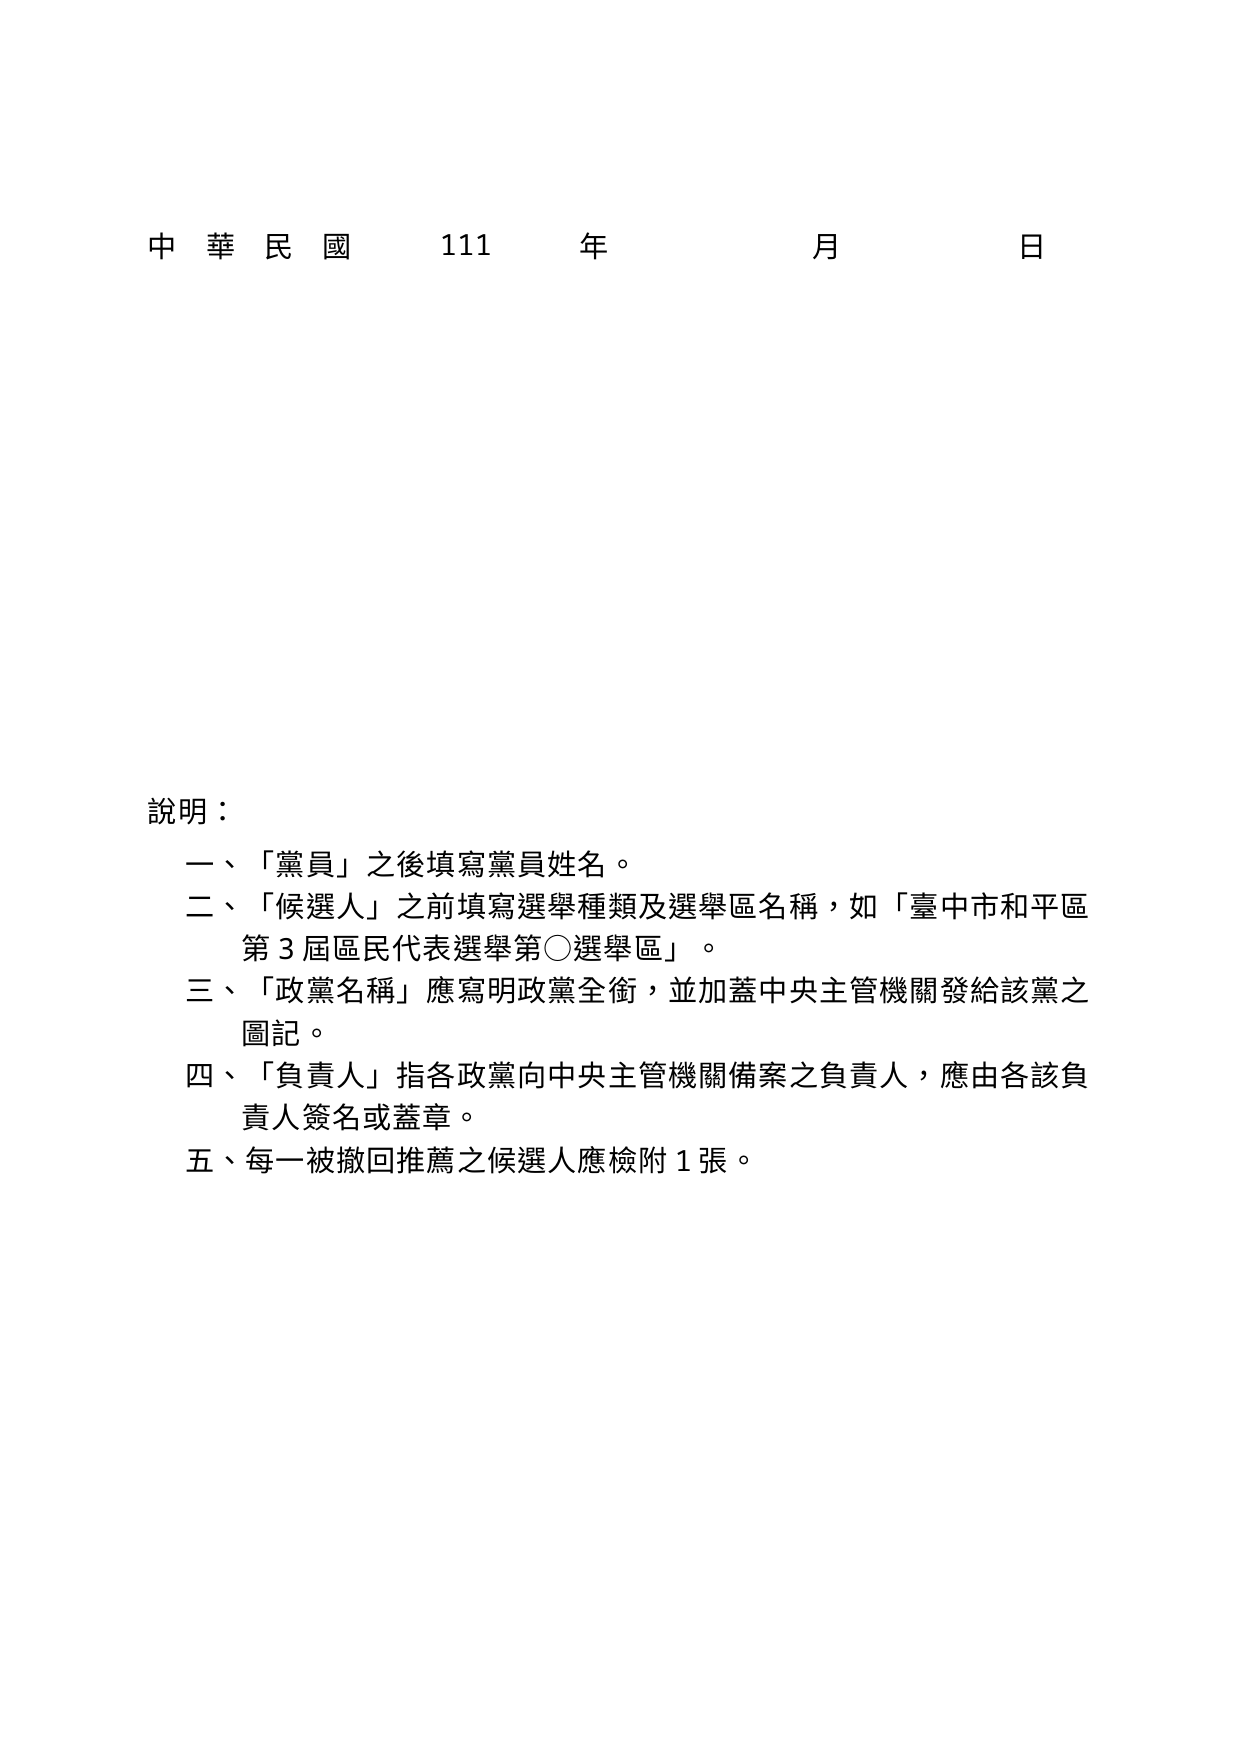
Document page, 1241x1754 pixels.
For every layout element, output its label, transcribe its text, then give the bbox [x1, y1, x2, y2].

text 中 華 民 國 111 年 月 日 [148, 203, 1092, 265]
text 三、「政黨名稱」應寫明政黨全銜，並加蓋中央主管機關發給該黨之圖記。 [185, 968, 1092, 1053]
text 二、「候選人」之前填寫選舉種類及選舉區名稱，如「臺中市和平區第3屆區民代表選舉第○選舉區」。 [185, 883, 1092, 968]
text 五、每一被撤回推薦之候選人應檢附1張。 [185, 1137, 1092, 1179]
text 四、「負責人」指各政黨向中央主管機關備案之負責人，應由各該負責人簽名或蓋章。 [185, 1053, 1092, 1137]
text 一、「黨員」之後填寫黨員姓名。 [185, 841, 1092, 883]
text 說明： [148, 788, 1092, 831]
